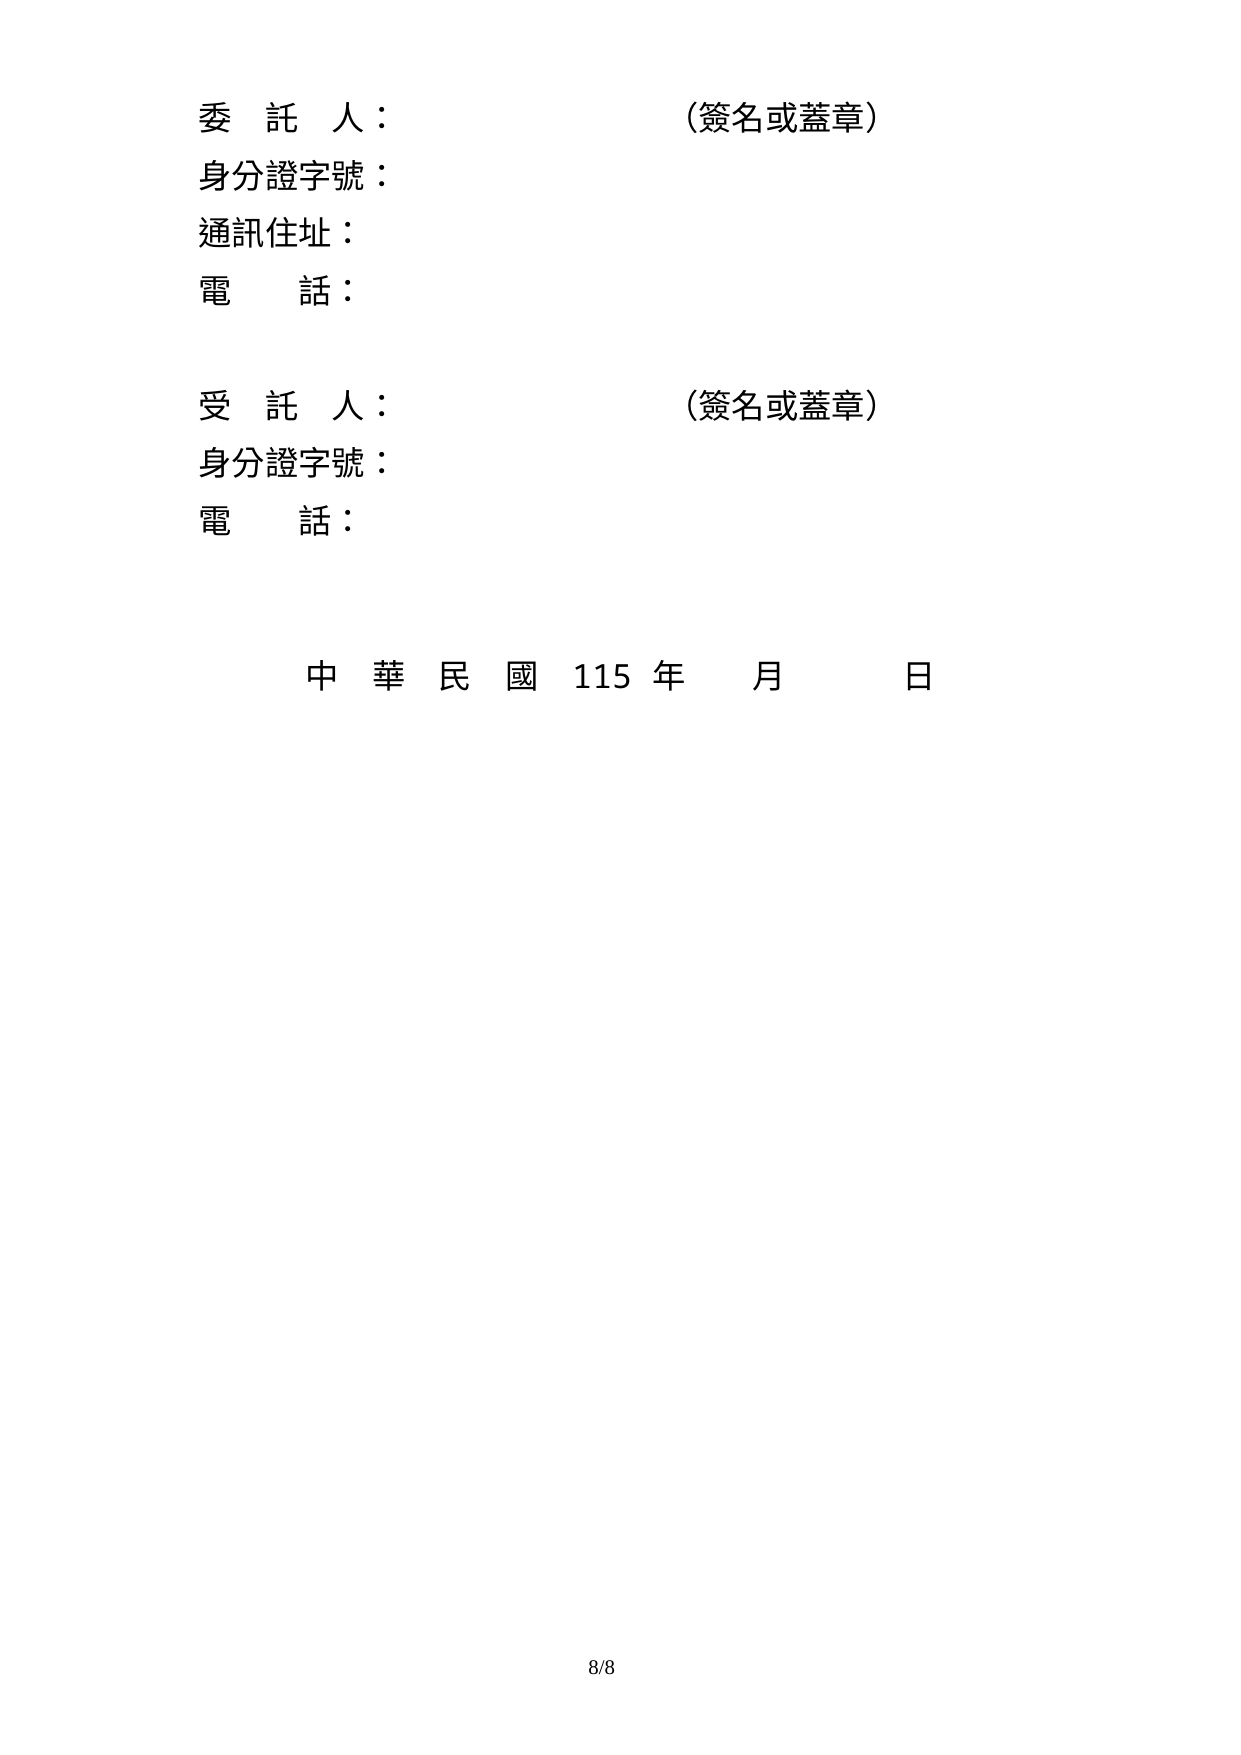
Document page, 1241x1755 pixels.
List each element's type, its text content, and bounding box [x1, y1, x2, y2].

text 中 華 民 國 115 年 月 日 [118, 662, 1122, 696]
text 電 話： [118, 263, 1122, 313]
text 電 話： [118, 493, 1122, 543]
text 受 託 人： （簽名或蓋章） [118, 378, 1122, 428]
text 委 託 人： （簽名或蓋章） [118, 91, 1122, 141]
text 身分證字號： [118, 436, 1122, 486]
text 身分證字號： [118, 148, 1122, 198]
text 通訊住址： [118, 206, 1122, 256]
